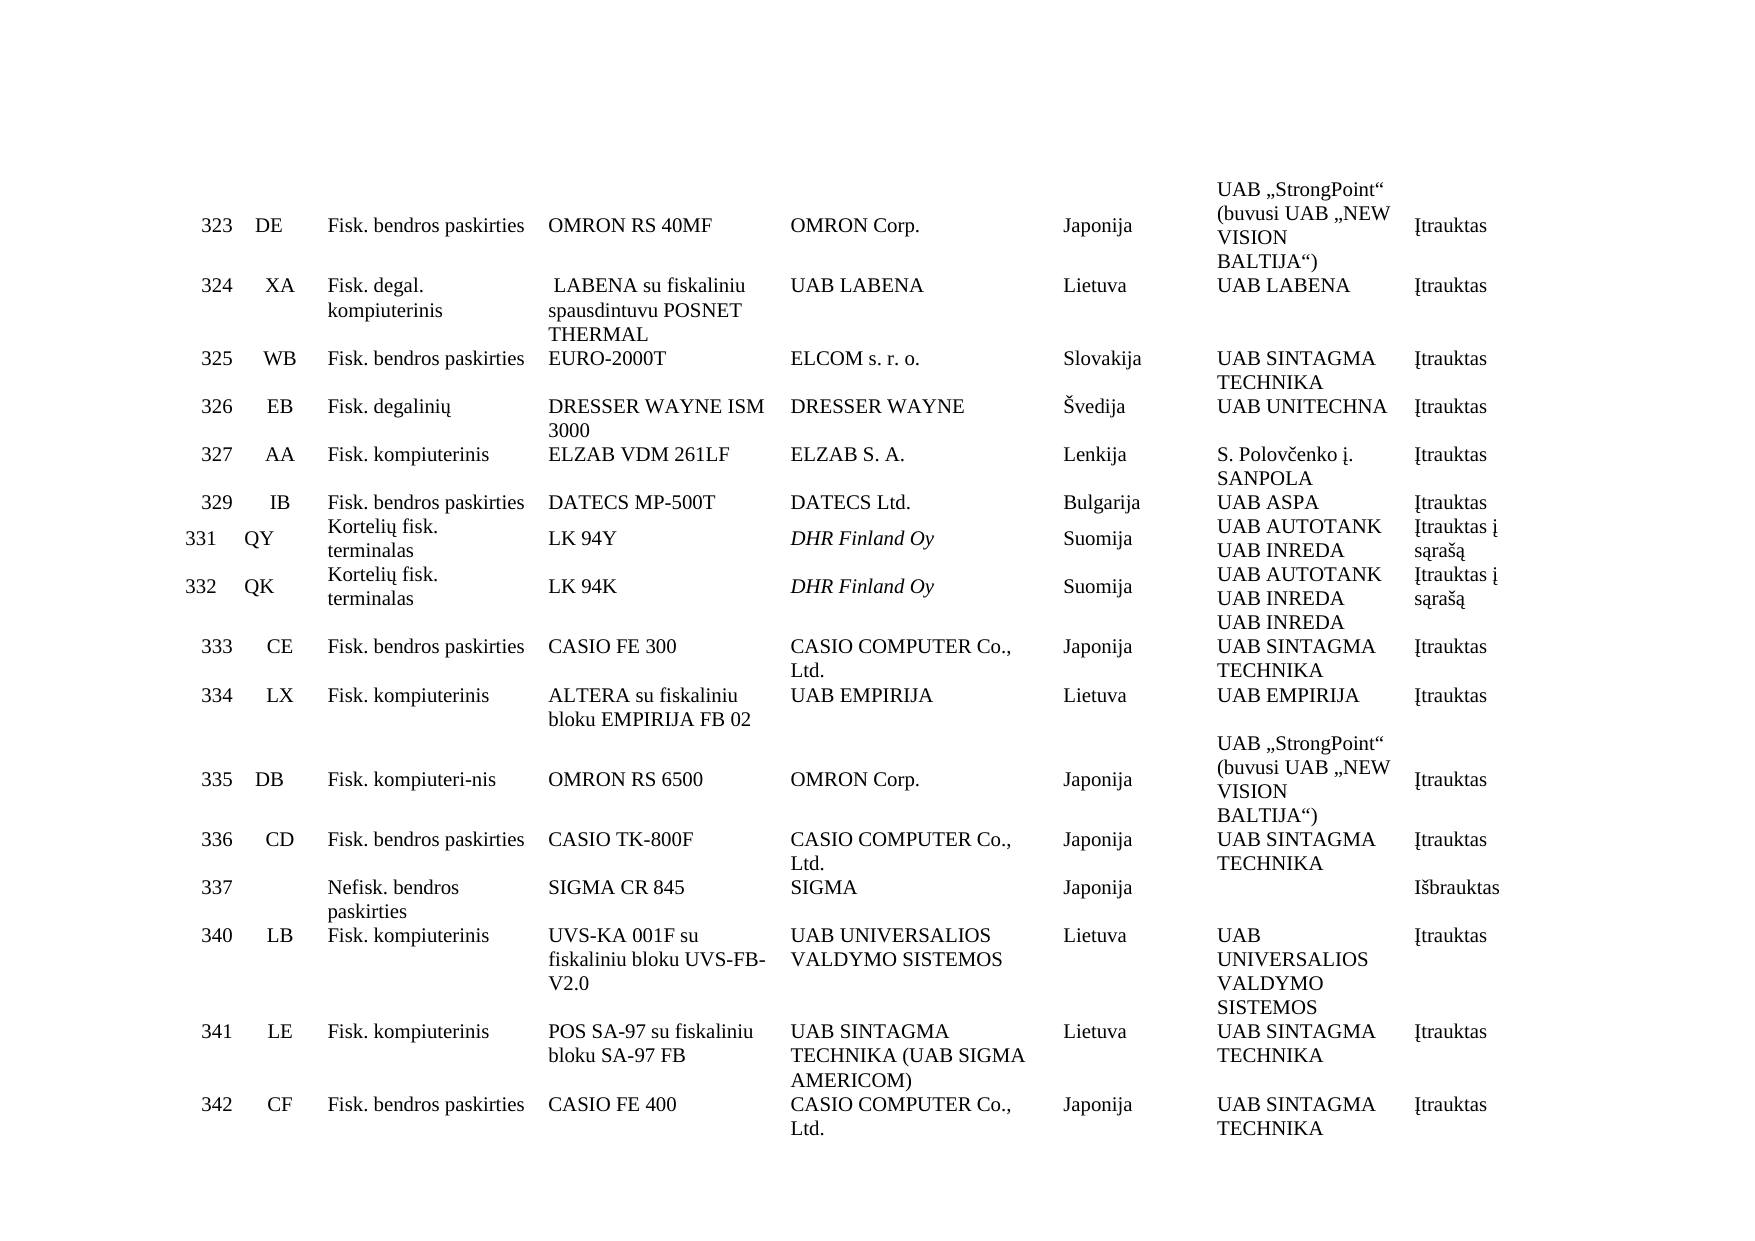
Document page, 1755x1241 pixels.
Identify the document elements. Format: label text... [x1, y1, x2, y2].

table_cell SIGMA CR 845 [537, 875, 779, 923]
table_cell UAB SINTAGMA TECHNIKA [1206, 346, 1403, 394]
table_cell Įtrauktas [1403, 394, 1550, 442]
table_cell Japonija [1052, 827, 1206, 875]
table_cell UAB UNITECHNA [1206, 394, 1403, 442]
table_cell Suomija [1052, 562, 1206, 610]
table_cell UAB INREDA [1206, 610, 1403, 634]
table_cell [244, 610, 316, 634]
table_cell LABENA su fiskaliniu spausdintuvu POSNET THERMAL [537, 274, 779, 346]
table_cell Suomija [1052, 514, 1206, 562]
table_cell UAB „StrongPoint“ (buvusi UAB „NEW VISION BALTIJA“) [1206, 177, 1403, 273]
table_cell CASIO FE 400 [537, 1092, 779, 1140]
table_cell 326 [115, 394, 244, 442]
table_cell CASIO TK-800F [537, 827, 779, 875]
table_cell OMRON Corp. [779, 731, 1052, 827]
table_cell 329 [115, 490, 244, 514]
table_cell Fisk. bendros paskirties [316, 634, 537, 682]
table_cell Įtrauktas [1403, 490, 1550, 514]
table_cell OMRON RS 40MF [537, 177, 779, 273]
table_cell Slovakija [1052, 346, 1206, 394]
table_cell UAB EMPIRIJA [779, 683, 1052, 731]
table_cell Fisk. kompiuterinis [316, 923, 537, 1019]
table_cell DATECS MP-500T [537, 490, 779, 514]
table_cell CE [244, 634, 316, 682]
table_cell Fisk. kompiuteri-nis [316, 731, 537, 827]
table_cell Japonija [1052, 634, 1206, 682]
table_cell UAB SINTAGMA TECHNIKA [1206, 1019, 1403, 1092]
table_cell Įtrauktas [1403, 683, 1550, 731]
table_cell 334 [115, 683, 244, 731]
table_cell 324 [115, 274, 244, 346]
table_cell 327 [115, 442, 244, 490]
table_cell CD [244, 827, 316, 875]
table_cell 340 [115, 923, 244, 1019]
table_cell ELCOM s. r. o. [779, 346, 1052, 394]
table_cell Nefisk. bendros paskirties [316, 875, 537, 923]
table_cell LK 94Y [537, 514, 779, 562]
table_cell DHR Finland Oy [779, 514, 1052, 562]
table_cell Švedija [1052, 394, 1206, 442]
table_cell [779, 610, 1052, 634]
table_cell UAB SINTAGMA TECHNIKA [1206, 827, 1403, 875]
table_cell Įtrauktas [1403, 1092, 1550, 1140]
table_cell Japonija [1052, 875, 1206, 923]
table_cell SIGMA [779, 875, 1052, 923]
table_cell Įtrauktas [1403, 346, 1550, 394]
table_cell Fisk. bendros paskirties [316, 346, 537, 394]
table_cell UAB LABENA [1206, 274, 1403, 346]
table_cell 325 [115, 346, 244, 394]
table_cell POS SA-97 su fiskaliniu bloku SA-97 FB [537, 1019, 779, 1092]
table_cell DRESSER WAYNE [779, 394, 1052, 442]
table_cell Lietuva [1052, 1019, 1206, 1092]
table_cell ELZAB VDM 261LF [537, 442, 779, 490]
table_cell QK [233, 562, 316, 610]
table_cell [537, 610, 779, 634]
table_cell UAB SINTAGMA TECHNIKA [1206, 1092, 1403, 1140]
table_cell UAB SINTAGMA TECHNIKA [1206, 634, 1403, 682]
table_cell CASIO FE 300 [537, 634, 779, 682]
table_cell UAB UNIVERSALIOS VALDYMO SISTEMOS [1206, 923, 1403, 1019]
table_cell CASIO COMPUTER Co., Ltd. [779, 634, 1052, 682]
table_cell XA [244, 274, 316, 346]
table_cell Fisk. degalinių [316, 394, 537, 442]
table_cell IB [244, 490, 316, 514]
table_cell CF [244, 1092, 316, 1140]
table_cell UAB „StrongPoint“ (buvusi UAB „NEW VISION BALTIJA“) [1206, 731, 1403, 827]
table_cell Įtrauktas [1403, 634, 1550, 682]
table_cell EB [244, 394, 316, 442]
table_cell UVS-KA 001F su fiskaliniu bloku UVS-FB-V2.0 [537, 923, 779, 1019]
table_cell DATECS Ltd. [779, 490, 1052, 514]
table_cell ALTERA su fiskaliniu bloku EMPIRIJA FB 02 [537, 683, 779, 731]
table_cell Lietuva [1052, 683, 1206, 731]
table_cell 333 [115, 634, 244, 682]
table_cell 342 [115, 1092, 244, 1140]
table_cell Lenkija [1052, 442, 1206, 490]
table_cell [244, 875, 316, 923]
table_cell Bulgarija [1052, 490, 1206, 514]
table_cell Lietuva [1052, 274, 1206, 346]
table_cell 337 [115, 875, 244, 923]
table_cell OMRON RS 6500 [537, 731, 779, 827]
table_cell Įtrauktas [1403, 827, 1550, 875]
table_cell DHR Finland Oy [779, 562, 1052, 610]
table_cell Fisk. kompiuterinis [316, 683, 537, 731]
table_cell Įtrauktas [1403, 177, 1550, 273]
table_cell UAB UNIVERSALIOS VALDYMO SISTEMOS [779, 923, 1052, 1019]
table_cell 331 [115, 514, 233, 562]
table_cell Fisk. bendros paskirties [316, 827, 537, 875]
table_cell S. Polovčenko į. SANPOLA [1206, 442, 1403, 490]
table_cell Fisk. bendros paskirties [316, 177, 537, 273]
table_cell [316, 610, 537, 634]
table_cell Kortelių fisk. terminalas [316, 514, 537, 562]
table_cell Fisk. kompiuterinis [316, 442, 537, 490]
table_cell Fisk. bendros paskirties [316, 1092, 537, 1140]
table_cell [1403, 610, 1550, 634]
table_cell DB [244, 731, 316, 827]
table_cell UAB EMPIRIJA [1206, 683, 1403, 731]
table_cell 336 [115, 827, 244, 875]
table_cell Įtrauktas [1403, 442, 1550, 490]
table_cell ELZAB S. A. [779, 442, 1052, 490]
table_cell [1052, 610, 1206, 634]
table_cell DE [244, 177, 316, 273]
table_cell Įtrauktas [1403, 923, 1550, 1019]
table_cell Fisk. kompiuterinis [316, 1019, 537, 1092]
table_cell CASIO COMPUTER Co., Ltd. [779, 827, 1052, 875]
table_cell UAB ASPA [1206, 490, 1403, 514]
table_cell LE [244, 1019, 316, 1092]
table_cell OMRON Corp. [779, 177, 1052, 273]
table_cell Lietuva [1052, 923, 1206, 1019]
table_cell Japonija [1052, 177, 1206, 273]
table_cell 341 [115, 1019, 244, 1092]
table_cell UAB AUTOTANK UAB INREDA [1206, 514, 1403, 562]
table_cell Įtrauktas į sąrašą [1403, 514, 1550, 562]
table_cell WB [244, 346, 316, 394]
table_cell Įtrauktas [1403, 274, 1550, 346]
table_cell 323 [115, 177, 244, 273]
table_cell EURO-2000T [537, 346, 779, 394]
table_cell [115, 610, 244, 634]
table_cell CASIO COMPUTER Co., Ltd. [779, 1092, 1052, 1140]
table_cell LK 94K [537, 562, 779, 610]
table_cell Fisk. degal. kompiuterinis [316, 274, 537, 346]
table_cell Japonija [1052, 1092, 1206, 1140]
table_cell UAB AUTOTANK UAB INREDA [1206, 562, 1403, 610]
table_cell UAB LABENA [779, 274, 1052, 346]
table_cell Išbrauktas [1403, 875, 1550, 923]
table_cell Kortelių fisk. terminalas [316, 562, 537, 610]
table_cell [1206, 875, 1403, 923]
table_cell Įtrauktas [1403, 1019, 1550, 1092]
table_cell 335 [115, 731, 244, 827]
table_cell Įtrauktas į sąrašą [1403, 562, 1550, 610]
table_cell LB [244, 923, 316, 1019]
table_cell UAB SINTAGMA TECHNIKA (UAB SIGMA AMERICOM) [779, 1019, 1052, 1092]
table_cell Fisk. bendros paskirties [316, 490, 537, 514]
table_cell 332 [115, 562, 233, 610]
table_cell Japonija [1052, 731, 1206, 827]
table_cell AA [244, 442, 316, 490]
table_cell LX [244, 683, 316, 731]
table_cell DRESSER WAYNE ISM 3000 [537, 394, 779, 442]
table_cell Įtrauktas [1403, 731, 1550, 827]
table_cell QY [233, 514, 316, 562]
